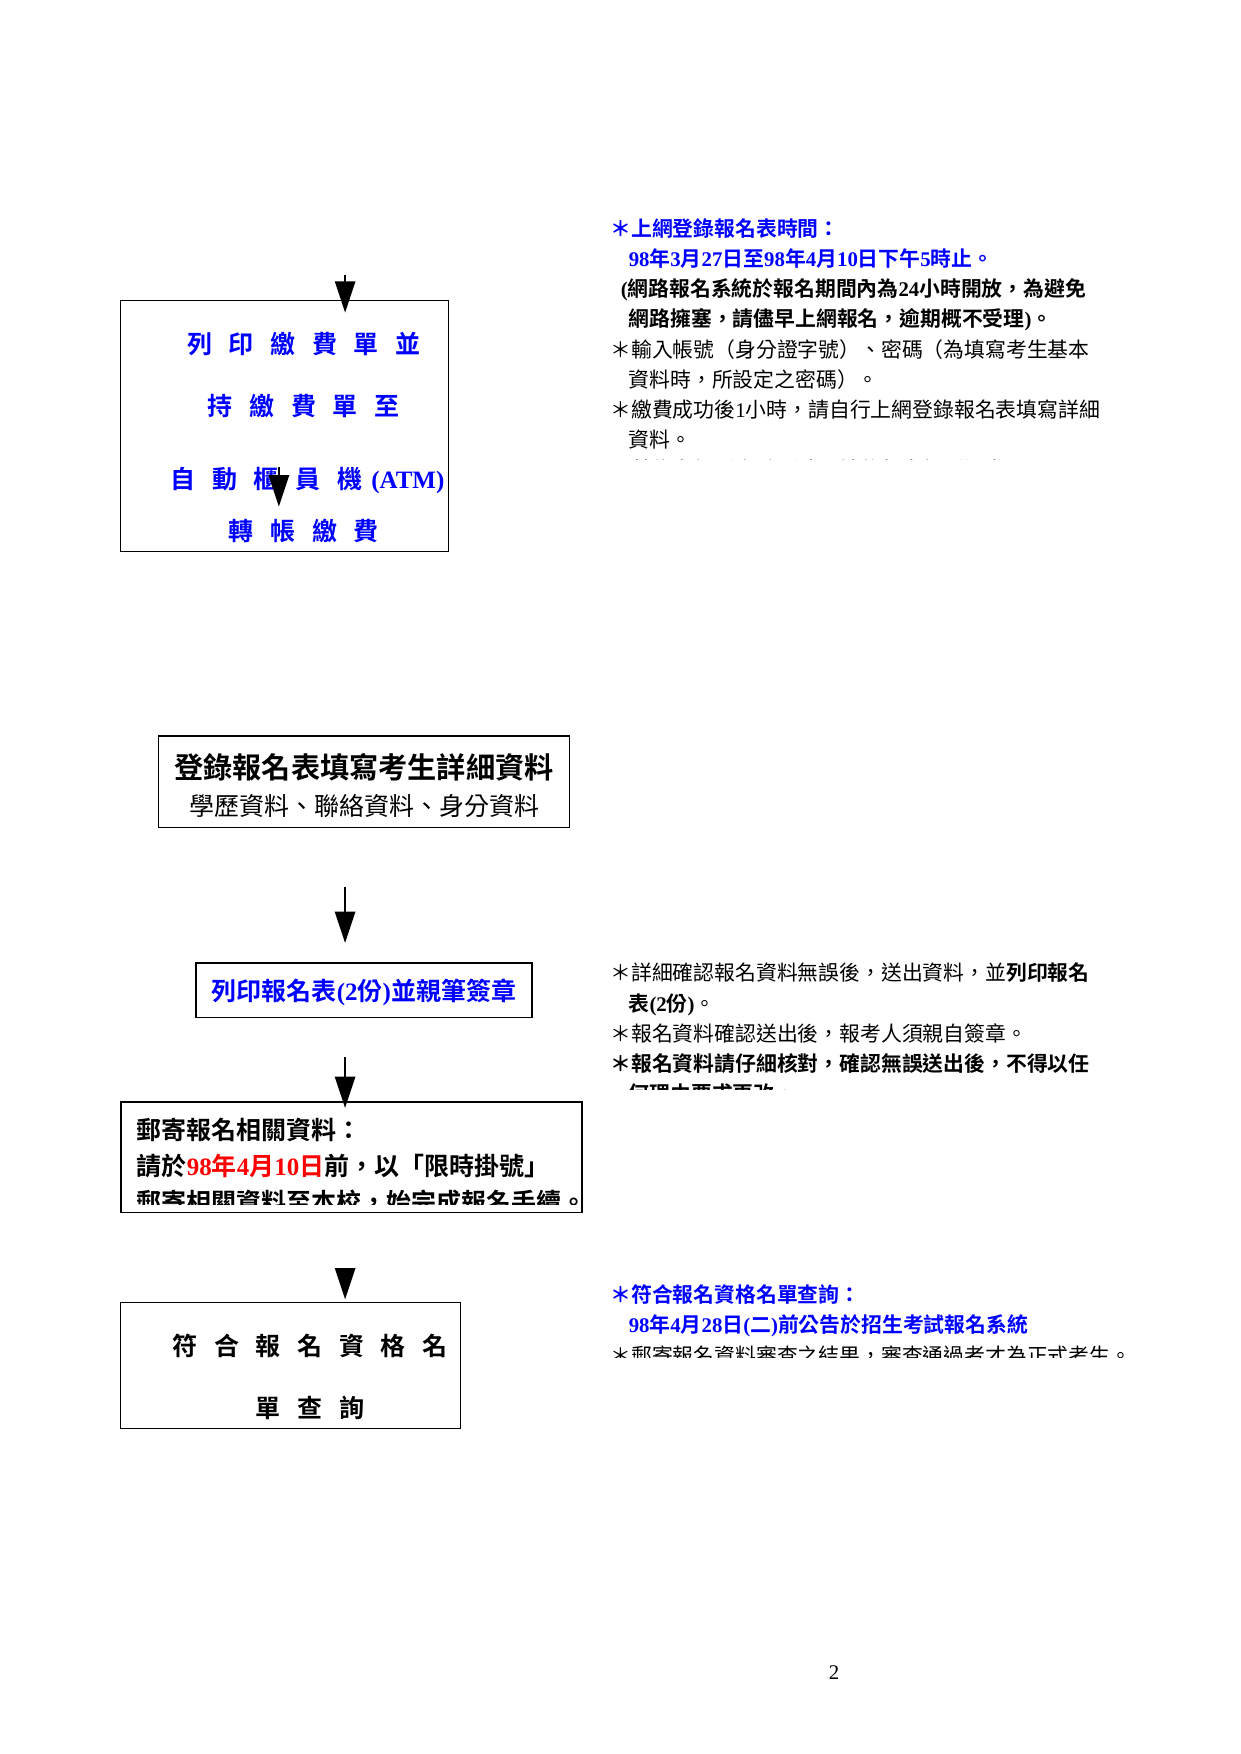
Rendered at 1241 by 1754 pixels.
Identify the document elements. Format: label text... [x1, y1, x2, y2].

table_header 列印繳費單並持繳費單至 自動櫃員機(ATM)轉帳繳費 [121, 301, 448, 551]
text (網路報名系統於報名期間內為24小時開放，為避免網路擁塞，請儘早上網報名，逾期概不受理)。 [610, 272, 1105, 333]
text ＊輸入帳號（身分證字號）、密碼（為填寫考生基本資料時，所設定之密碼）。 [610, 333, 1105, 393]
text ＊若為多組別之系所時，請依報考組別選考。 [610, 454, 1105, 459]
text ＊報名資料確認送出後，報考人須親自簽章。 [610, 1017, 1093, 1047]
text ＊詳細確認報名資料無誤後，送出資料，並列印報名表(2份)。 [610, 957, 1093, 1017]
text 列印報名表(2份)並親筆簽章 [212, 971, 516, 1008]
text ＊上網登錄報名表時間： 98年3月27日至98年4月10日下午5時止。 [610, 212, 1105, 272]
table_header 符合報名資格名單查詢 [121, 1303, 460, 1428]
text ＊符合報名資格名單查詢： [610, 1278, 1124, 1309]
text 郵寄報名相關資料： [137, 1110, 566, 1146]
text ＊郵寄報名資料審查之結果，審查通過者才為正式考生。 [610, 1339, 1124, 1357]
text 學歷資料、聯絡資料、身分資料 [174, 787, 553, 819]
text 請於98年4月10日前，以「限時掛號」郵寄相關資料至本校，始完成報名手續。 [137, 1146, 566, 1204]
text 98年4月28日(二)前公告於招生考試報名系統 [610, 1309, 1124, 1339]
text ＊報名資料請仔細核對，確認無誤送出後，不得以任何理由要求更改。 [610, 1047, 1093, 1090]
text ＊繳費成功後1小時，請自行上網登錄報名表填寫詳細資料。 [610, 393, 1105, 454]
text 登錄報名表填寫考生詳細資料 [174, 744, 553, 787]
